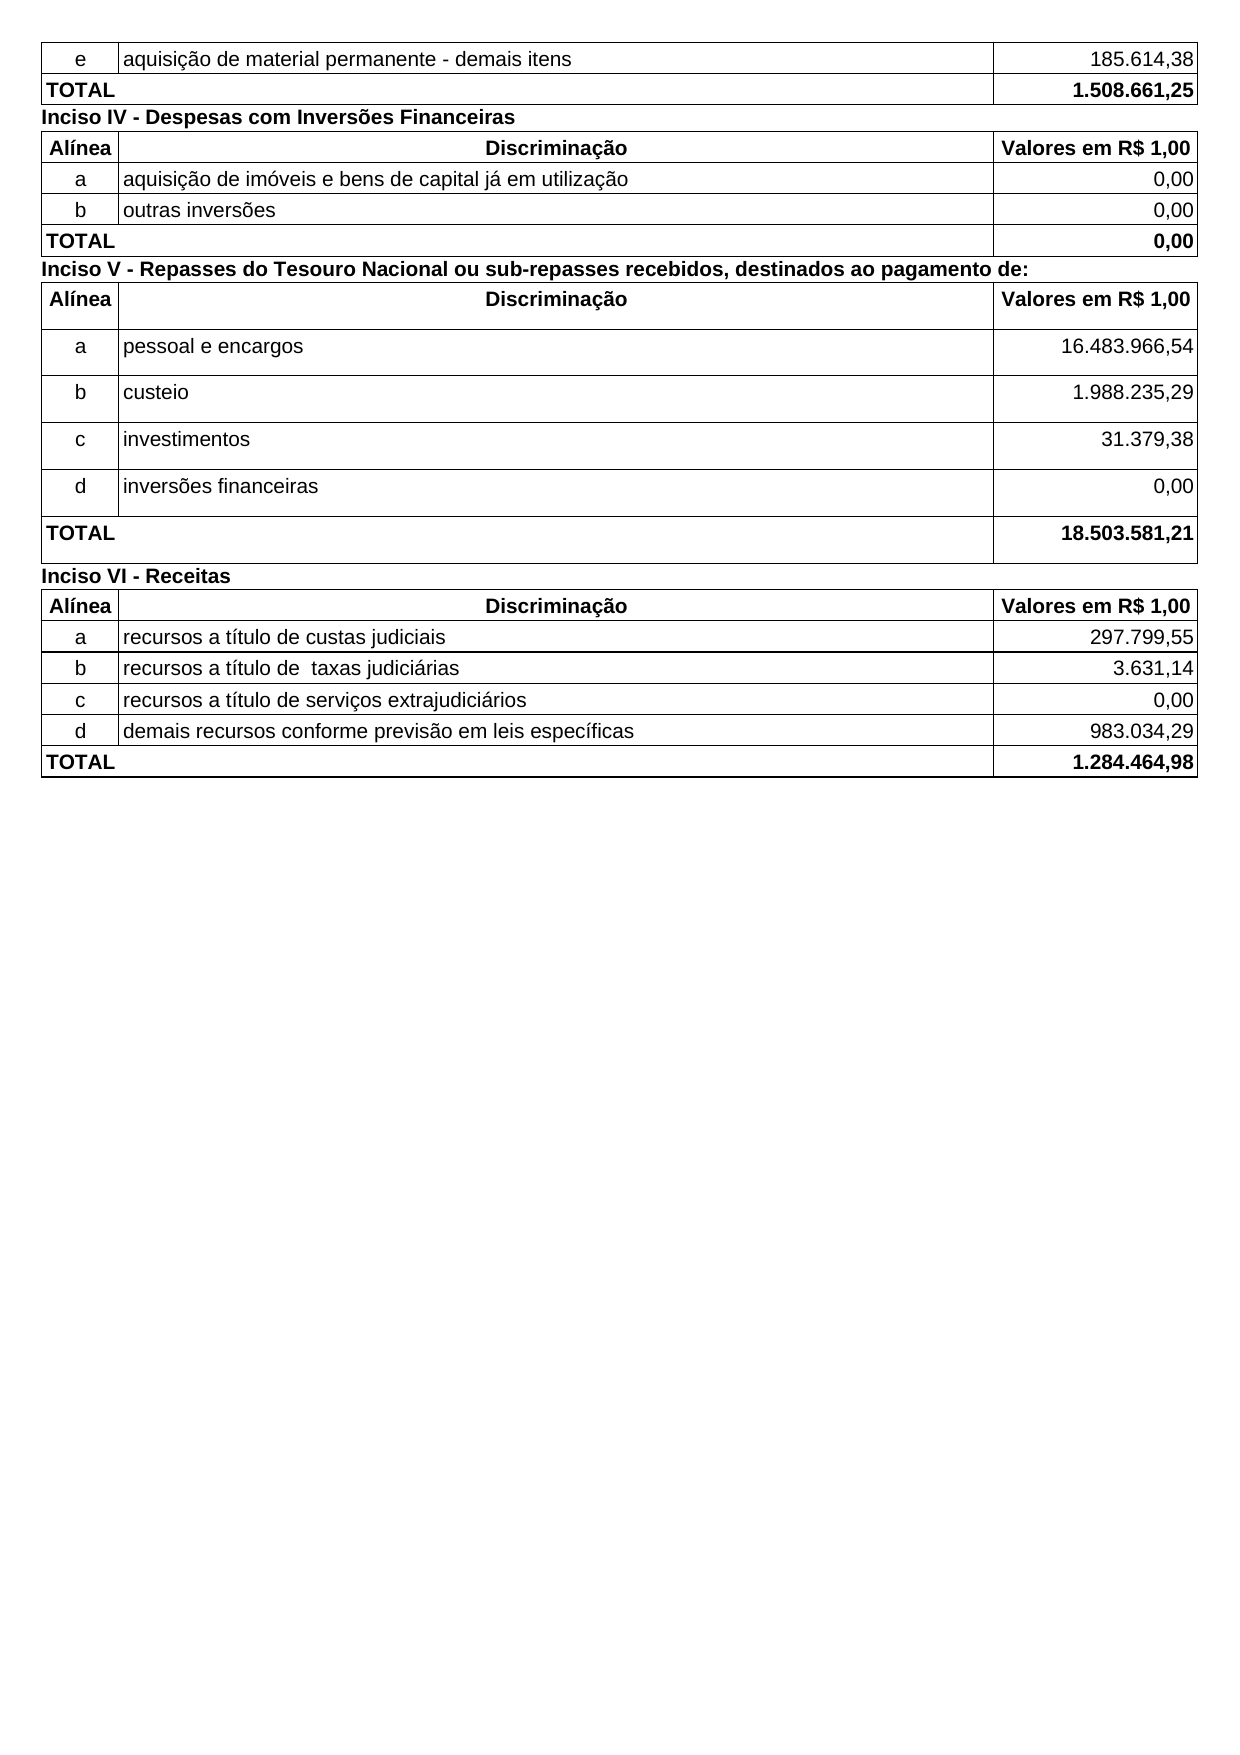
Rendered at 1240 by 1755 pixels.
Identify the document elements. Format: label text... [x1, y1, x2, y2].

table_cell aquisição de material permanente - demais itens [119, 43, 993, 73]
table_cell 185.614,38 [994, 43, 1197, 73]
table_cell a [42, 330, 118, 375]
table_cell b [42, 194, 118, 224]
table_cell outras inversões [119, 194, 993, 224]
table_cell e [42, 43, 118, 73]
table_cell pessoal e encargos [119, 330, 485, 375]
table_cell TOTAL [42, 746, 993, 776]
table_cell investimentos [119, 423, 485, 469]
table_cell TOTAL [42, 517, 485, 562]
table_header Alínea [42, 132, 118, 162]
text Inciso VI - Receitas [41, 564, 1078, 587]
table_header Valores em R$ 1,00 [994, 132, 1197, 162]
table_cell a [42, 621, 118, 651]
table_header [119, 283, 485, 329]
text Inciso IV - Despesas com Inversões Financeiras [41, 105, 1078, 129]
text Inciso V - Repasses do Tesouro Nacional ou sub-repasses recebidos, destinados ao pagamento de: [41, 257, 1078, 281]
table_cell 1.988.235,29 [994, 376, 1197, 422]
table_cell [485, 517, 993, 562]
table_header Alínea [42, 283, 118, 329]
table_header Valores em R$ 1,00 [994, 283, 1197, 329]
table_cell 3.631,14 [994, 653, 1197, 683]
table_cell d [42, 470, 118, 516]
table_cell 1.284.464,98 [994, 746, 1197, 776]
table_cell recursos a título de serviços extrajudiciários [119, 684, 993, 714]
table_header Discriminação [119, 132, 993, 162]
table_cell c [42, 423, 118, 469]
table_cell c [42, 684, 118, 714]
table_header Discriminação [485, 283, 993, 329]
table_cell custeio [119, 376, 485, 422]
table_cell 0,00 [994, 225, 1197, 256]
table_cell aquisição de imóveis e bens de capital já em utilização [119, 163, 993, 193]
table_cell 0,00 [994, 684, 1197, 714]
table_cell demais recursos conforme previsão em leis específicas [119, 715, 993, 745]
table_cell [485, 330, 993, 375]
table_cell b [42, 376, 118, 422]
table_cell 983.034,29 [994, 715, 1197, 745]
table_header Alínea [42, 590, 118, 620]
table_cell 31.379,38 [994, 423, 1197, 469]
table_cell d [42, 715, 118, 745]
table_cell [485, 423, 993, 469]
table_cell b [42, 653, 118, 683]
table_cell 0,00 [994, 194, 1197, 224]
table_cell 16.483.966,54 [994, 330, 1197, 375]
table_cell [485, 376, 993, 422]
table_cell 0,00 [994, 470, 1197, 516]
table_cell 0,00 [994, 163, 1197, 193]
table_cell 1.508.661,25 [994, 74, 1197, 104]
table_cell inversões financeiras [119, 470, 485, 516]
table_header Valores em R$ 1,00 [994, 590, 1197, 620]
table_cell a [42, 163, 118, 193]
table_header Discriminação [119, 590, 993, 620]
table_cell TOTAL [42, 225, 993, 256]
table_cell 297.799,55 [994, 621, 1197, 651]
table_cell recursos a título de custas judiciais [119, 621, 993, 651]
table_cell TOTAL [42, 74, 993, 104]
table_cell 18.503.581,21 [994, 517, 1197, 562]
table_cell recursos a título de taxas judiciárias [119, 653, 993, 683]
table_cell [485, 470, 993, 516]
